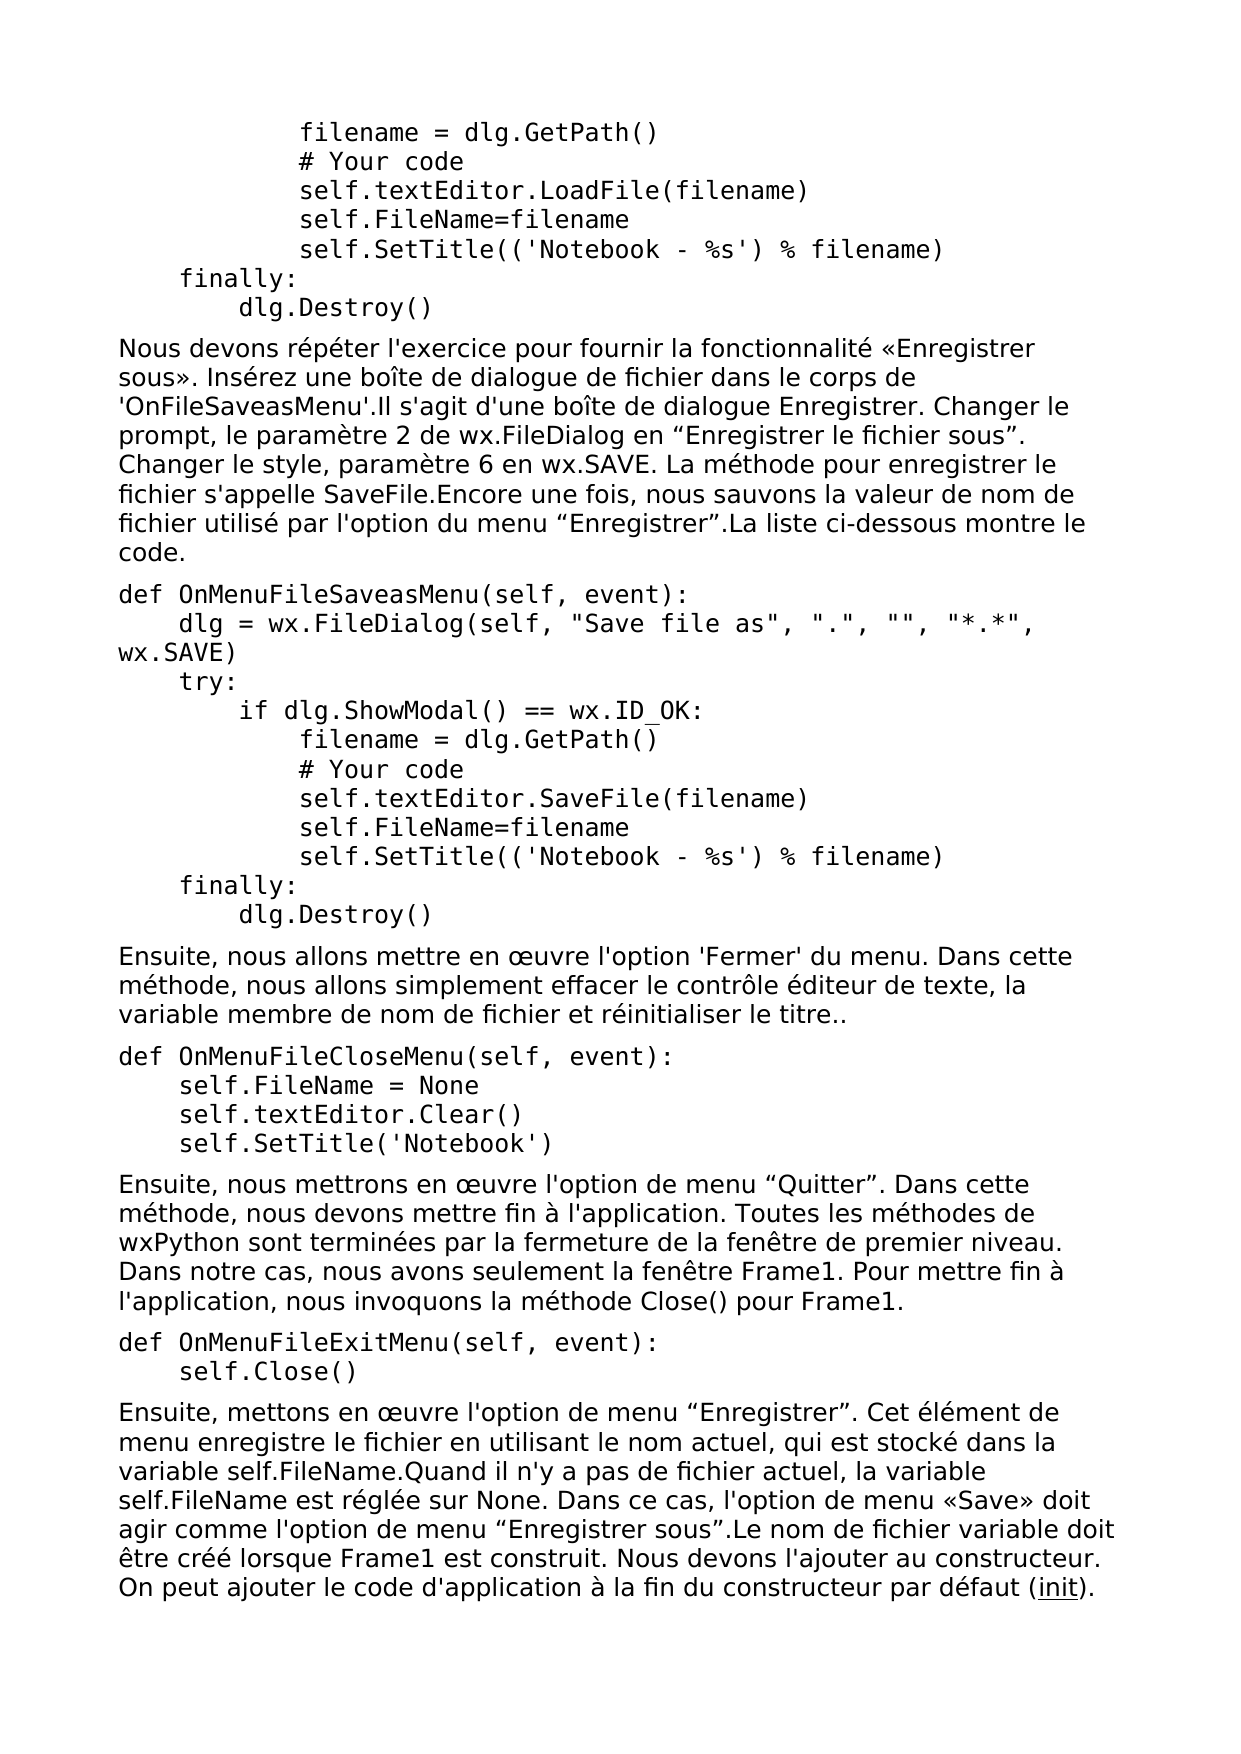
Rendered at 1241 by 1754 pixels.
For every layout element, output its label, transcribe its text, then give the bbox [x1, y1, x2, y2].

text def OnMenuFileSaveasMenu(self, event): dlg = wx.FileDialog(self, "Save file as", ".", "", "*.*", wx.SAVE) try: if dlg.ShowModal() == wx.ID_OK: filename = dlg.GetPath() # Your code self.textEditor.SaveFile(filename) self.FileName=filename self.SetTitle(('Notebook - %s') % filename) finally: dlg.Destroy() [118, 580, 1122, 930]
text filename = dlg.GetPath() # Your code self.textEditor.LoadFile(filename) self.FileName=filename self.SetTitle(('Notebook - %s') % filename) finally: dlg.Destroy() [118, 118, 1122, 322]
text Ensuite, nous allons mettre en œuvre l'option 'Fermer' du menu. Dans cette méthode, nous allons simplement effacer le contrôle éditeur de texte, la variable membre de nom de fichier et réinitialiser le titre.. [118, 942, 1122, 1029]
text def OnMenuFileCloseMenu(self, event): self.FileName = None self.textEditor.Clear() self.SetTitle('Notebook') [118, 1042, 1122, 1158]
text def OnMenuFileExitMenu(self, event): self.Close() [118, 1328, 1122, 1387]
text Ensuite, mettons en œuvre l'option de menu “Enregistrer”. Cet élément de menu enregistre le fichier en utilisant le nom actuel, qui est stocké dans la variable self.FileName.Quand il n'y a pas de fichier actuel, la variable self.FileName est réglée sur None. Dans ce cas, l'option de menu «Save» doit agir comme l'option de menu “Enregistrer sous”.Le nom de fichier variable doit être créé lorsque Frame1 est construit. Nous devons l'ajouter au constructeur. On peut ajouter le code d'application à la fin du constructeur par défaut (init). [118, 1398, 1122, 1603]
text Ensuite, nous mettrons en œuvre l'option de menu “Quitter”. Dans cette méthode, nous devons mettre fin à l'application. Toutes les méthodes de wxPython sont terminées par la fermeture de la fenêtre de premier niveau. Dans notre cas, nous avons seulement la fenêtre Frame1. Pour mettre fin à l'application, nous invoquons la méthode Close() pour Frame1. [118, 1170, 1122, 1316]
text Nous devons répéter l'exercice pour fournir la fonctionnalité «Enregistrer sous». Insérez une boîte de dialogue de fichier dans le corps de 'OnFileSaveasMenu'.Il s'agit d'une boîte de dialogue Enregistrer. Changer le prompt, le paramètre 2 de wx.FileDialog en “Enregistrer le fichier sous”. Changer le style, paramètre 6 en wx.SAVE. La méthode pour enregistrer le fichier s'appelle SaveFile.Encore une fois, nous sauvons la valeur de nom de fichier utilisé par l'option du menu “Enregistrer”.La liste ci-dessous montre le code. [118, 334, 1122, 567]
